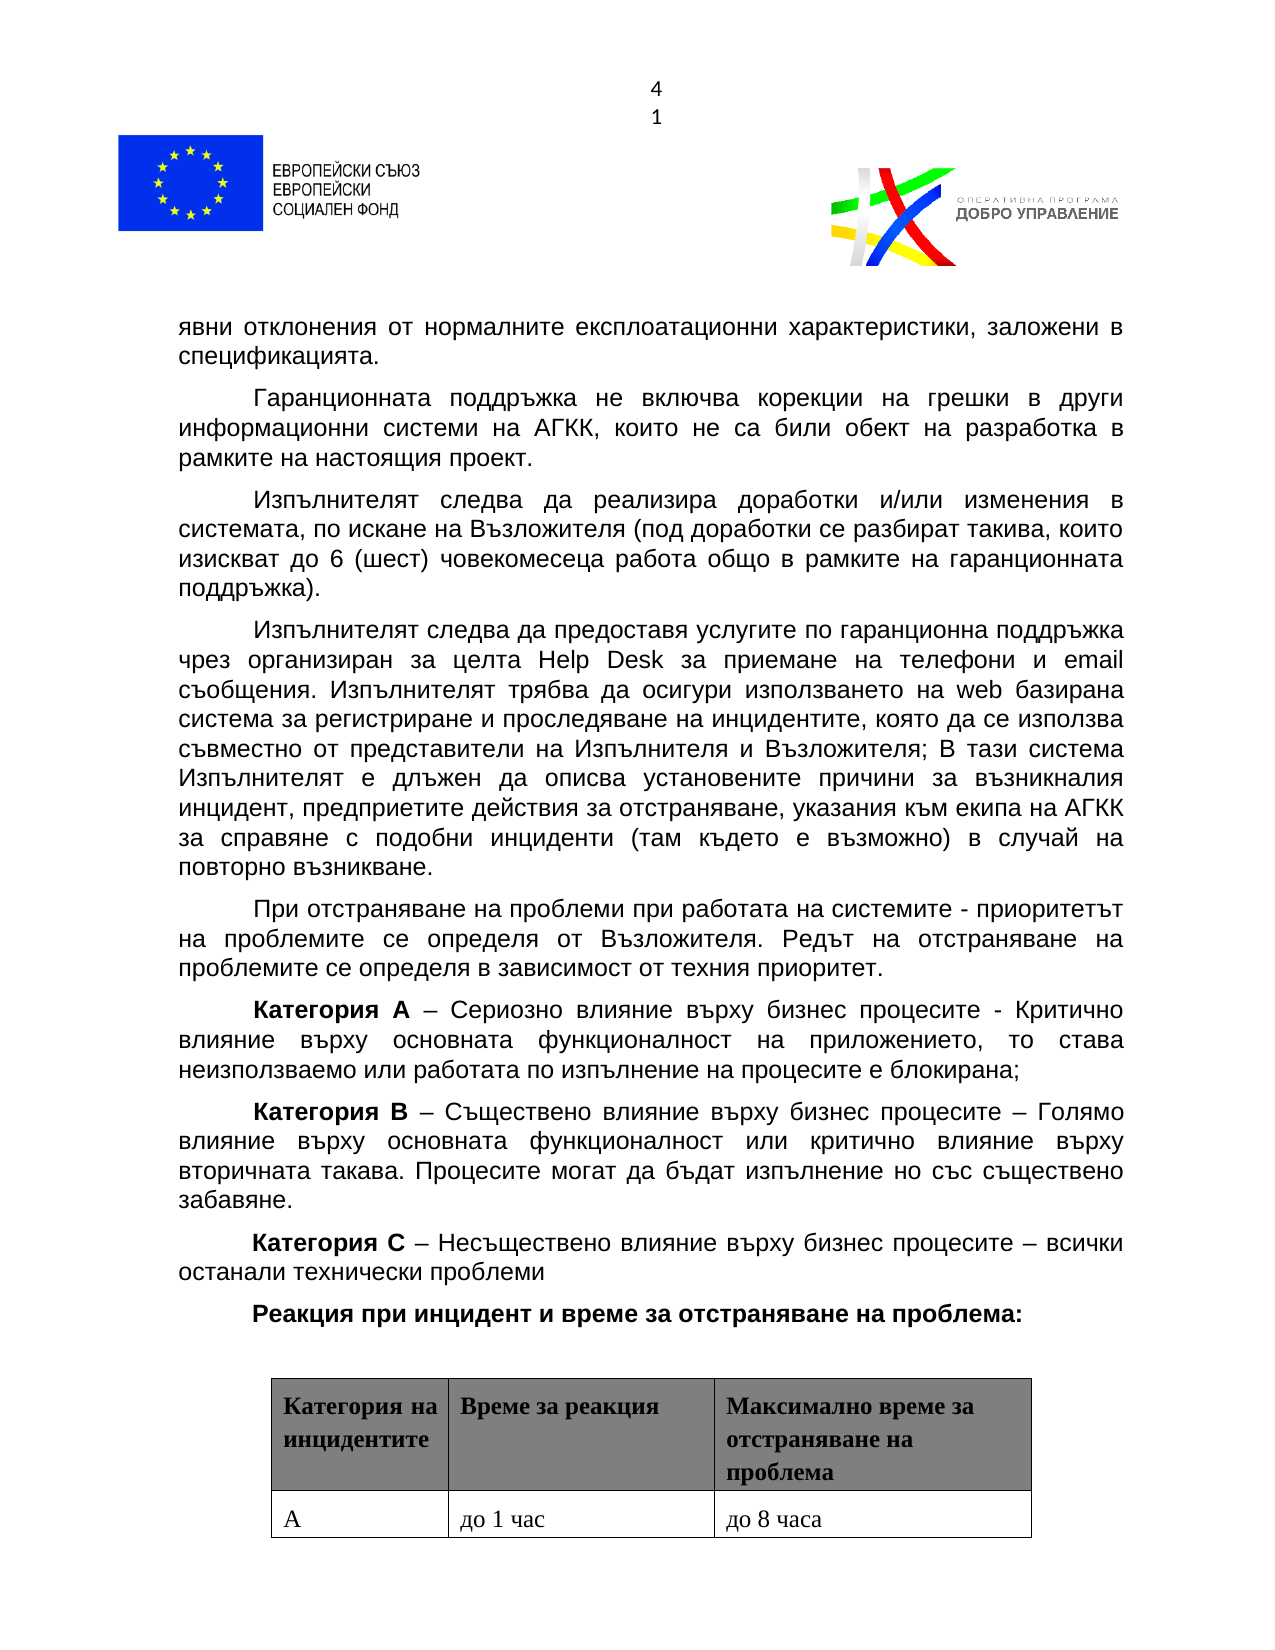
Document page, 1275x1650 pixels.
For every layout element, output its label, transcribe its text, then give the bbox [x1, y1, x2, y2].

table_cell до 1 час [449, 1491, 714, 1537]
table_header Време за реакция [449, 1379, 714, 1490]
text Категория B – Съществено влияние върху бизнес процесите – Голямо влияние върху основната функционалност или критично влияние върху вторичната такава. Процесите могат да бъдат изпълнение но със съществено забавяне. [178, 1097, 1125, 1214]
table_header Максимално време за отстраняване на проблема [715, 1379, 1031, 1490]
text Изпълнителят следва да предоставя услугите по гаранционна поддръжка чрез организиран за целта Help Desk за приемане на телефони и email съобщения. Изпълнителят трябва да осигури използването на web базирана система за регистриране и проследяване на инцидентите, която да се използва съвместно от представители на Изпълнителя и Възложителя; В тази система Изпълнителят е длъжен да описва установените причини за възникналия инцидент, предприетите действия за отстраняване, указания към екипа на АГКК за справяне с подобни инциденти (там където е възможно) в случай на повторно възникване. [178, 616, 1125, 881]
text Категория C – Несъществено влияние върху бизнес процесите – всички останали технически проблеми [178, 1228, 1125, 1286]
text Гаранционната поддръжка не включва корекции на грешки в други информационни системи на АГКК, които не са били обект на разработка в рамките на настоящия проект. [178, 383, 1125, 471]
text явни отклонения от нормалните експлоатационни характеристики, заложени в спецификацията. [178, 312, 1125, 370]
text Изпълнителят следва да реализира доработки и/или изменения в системата, по искане на Възложителя (под доработки се разбират такива, които изискват до 6 (шест) човекомесеца работа общо в рамките на гаранционната поддръжка). [178, 485, 1125, 602]
text При отстраняване на проблеми при работата на системите - приоритетът на проблемите се определя от Възложителя. Редът на отстраняване на проблемите се определя в зависимост от техния приоритет. [178, 894, 1125, 982]
table_header Категория на инцидентите [272, 1379, 448, 1490]
text Реакция при инцидент и време за отстраняване на проблема: [178, 1299, 1125, 1328]
table_cell A [272, 1491, 448, 1537]
table_cell до 8 часа [715, 1491, 1031, 1537]
text Категория A – Сериозно влияние върху бизнес процесите - Критично влияние върху основната функционалност на приложението, то става неизползваемо или работата по изпълнение на процесите е блокирана; [178, 996, 1125, 1083]
